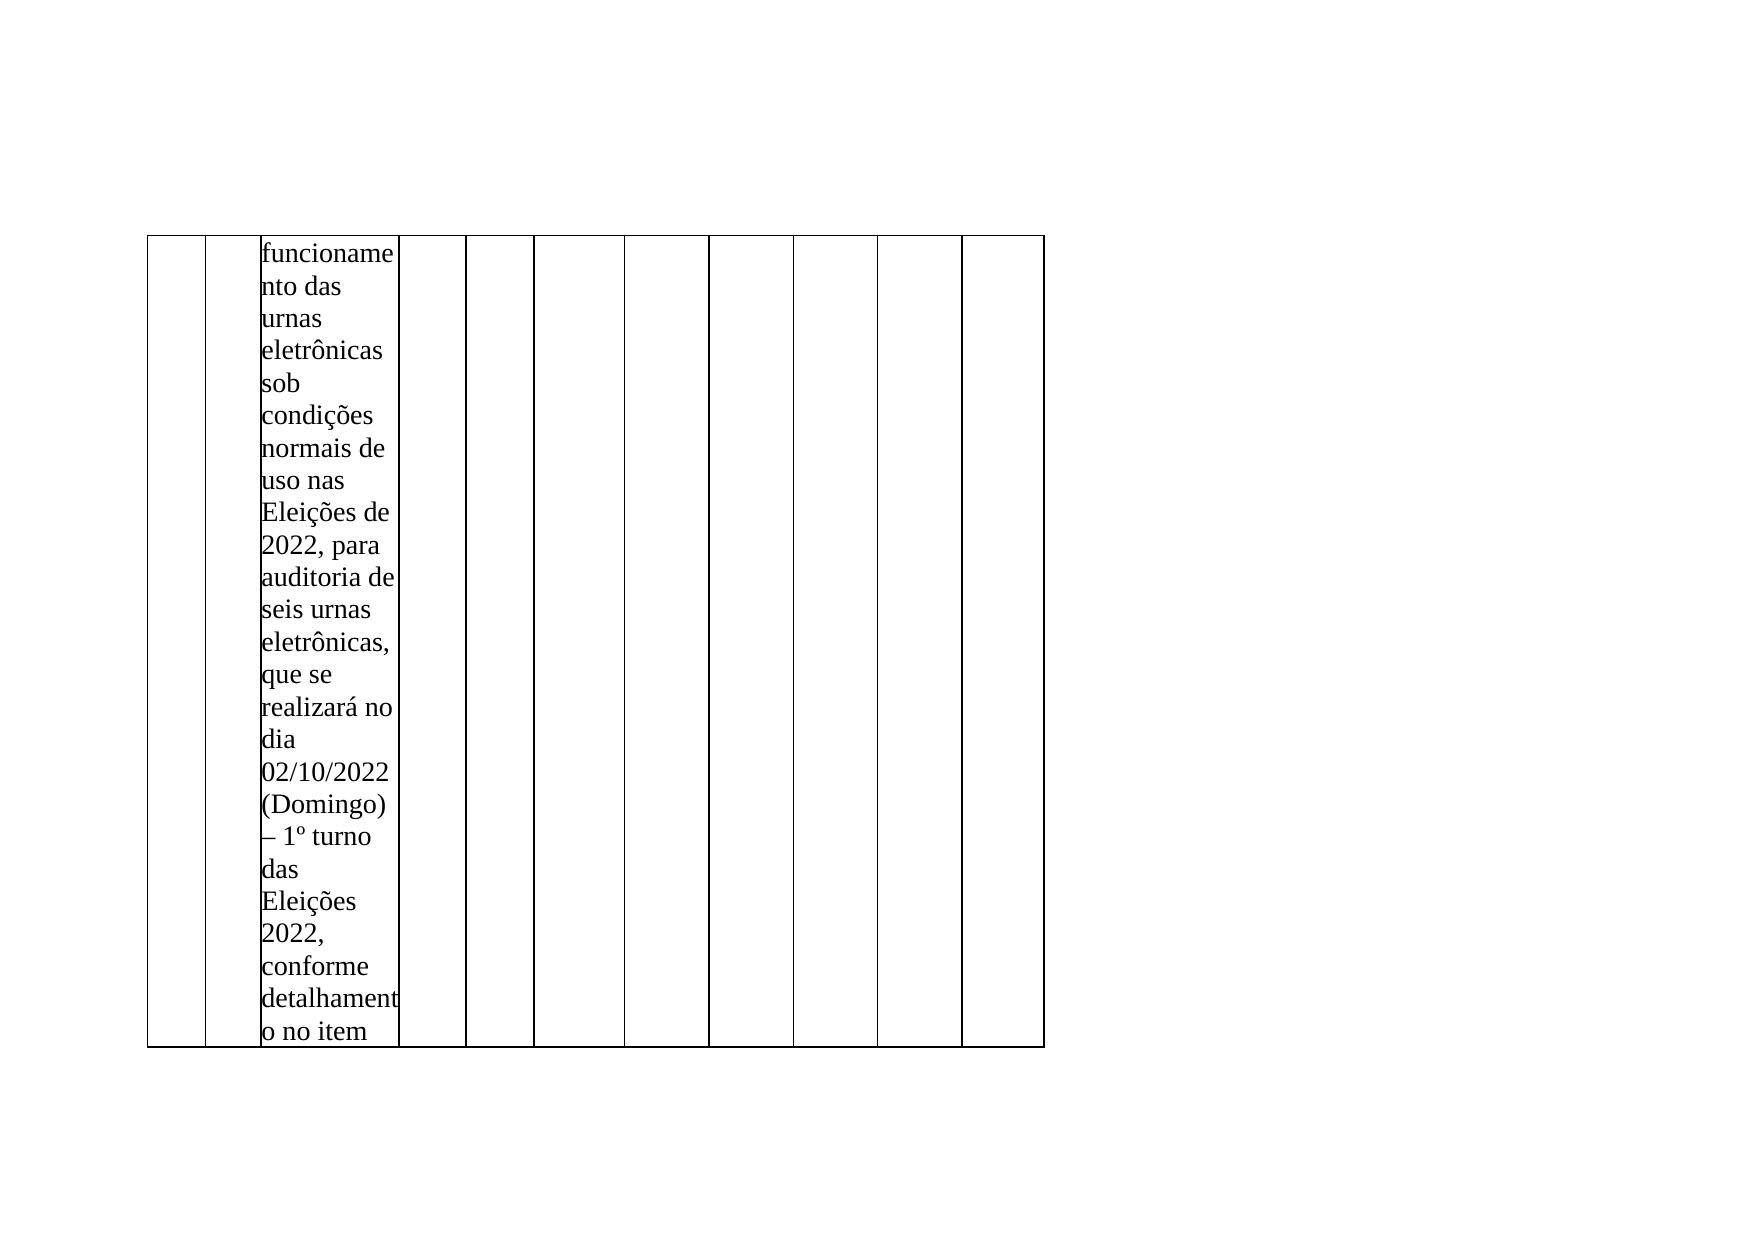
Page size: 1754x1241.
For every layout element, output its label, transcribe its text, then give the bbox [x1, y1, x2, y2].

table_cell [206, 236, 260, 1046]
table_cell [467, 236, 533, 1046]
table_cell [878, 236, 961, 1046]
table_cell funcionamento das urnas eletrônicas sob condições normais de uso nas Eleições de 2022, para auditoria de seis urnas eletrônicas, que se realizará no dia 02/10/2022 (Domingo) – 1º turno das Eleições 2022, conforme detalhamento no item [262, 236, 398, 1046]
table_cell [710, 236, 793, 1046]
table_cell [963, 236, 1043, 1046]
table_cell [625, 236, 708, 1046]
table_cell [794, 236, 877, 1046]
table_cell [535, 236, 624, 1046]
table_cell [148, 236, 205, 1046]
table_cell [400, 236, 465, 1046]
